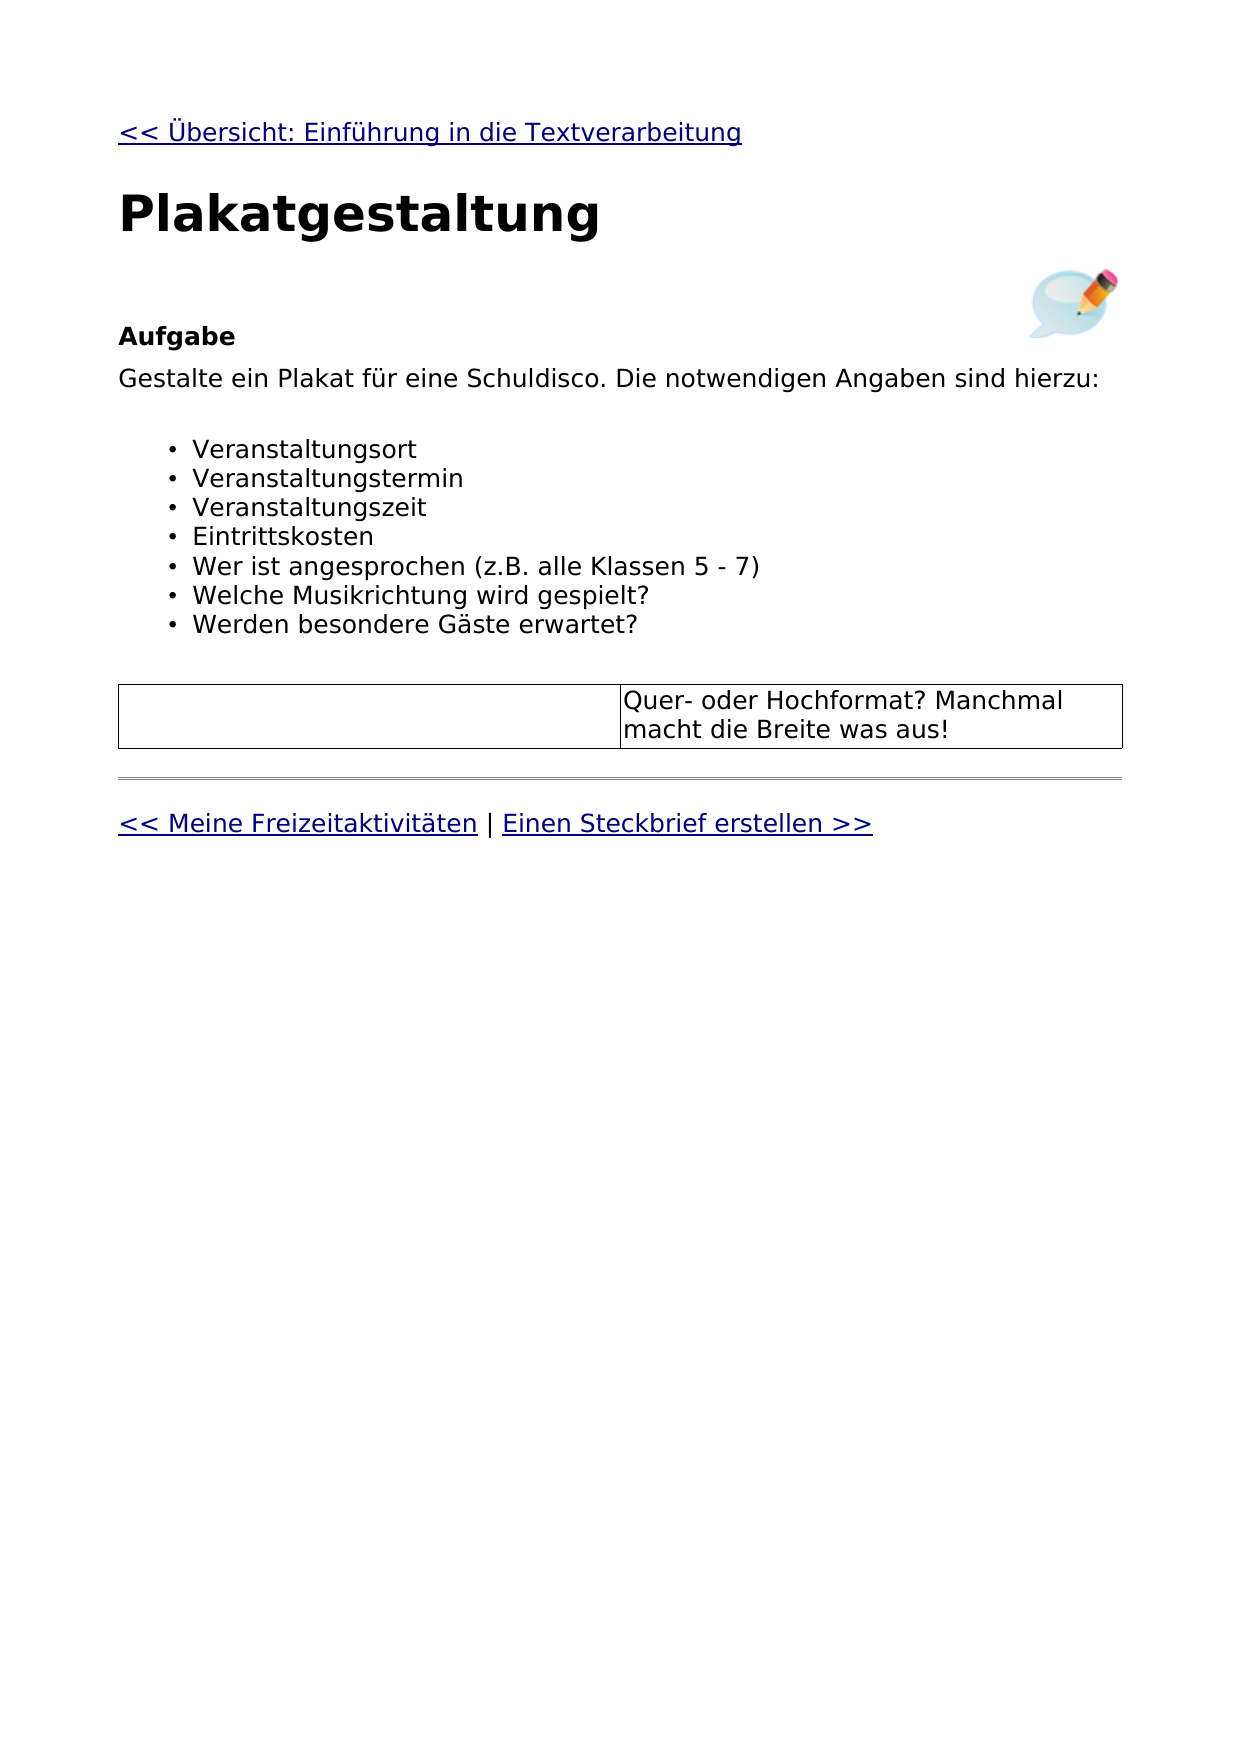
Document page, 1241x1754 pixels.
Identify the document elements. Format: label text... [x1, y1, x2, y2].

table_header [119, 685, 620, 748]
subtitle Plakatgestaltung [118, 185, 1122, 243]
list Werden besondere Gäste erwartet? [177, 610, 1122, 639]
table_header Quer- oder Hochformat? Manchmal macht die Breite was aus! [621, 685, 1122, 748]
subtitle Aufgabe [118, 322, 1022, 351]
text << Übersicht: Einführung in die Textverarbeitung [118, 118, 1122, 147]
text << Meine Freizeitaktivitäten | Einen Steckbrief erstellen >> [118, 809, 1122, 838]
list Veranstaltungsort [177, 435, 1122, 464]
list Wer ist angesprochen (z.B. alle Klassen 5 - 7) [177, 552, 1122, 581]
list Veranstaltungstermin [177, 464, 1122, 493]
picture [1022, 255, 1123, 356]
list Welche Musikrichtung wird gespielt? [177, 581, 1122, 610]
text Gestalte ein Plakat für eine Schuldisco. Die notwendigen Angaben sind hierzu: [118, 364, 1122, 393]
list Eintrittskosten [177, 522, 1122, 552]
list Veranstaltungszeit [177, 493, 1122, 522]
